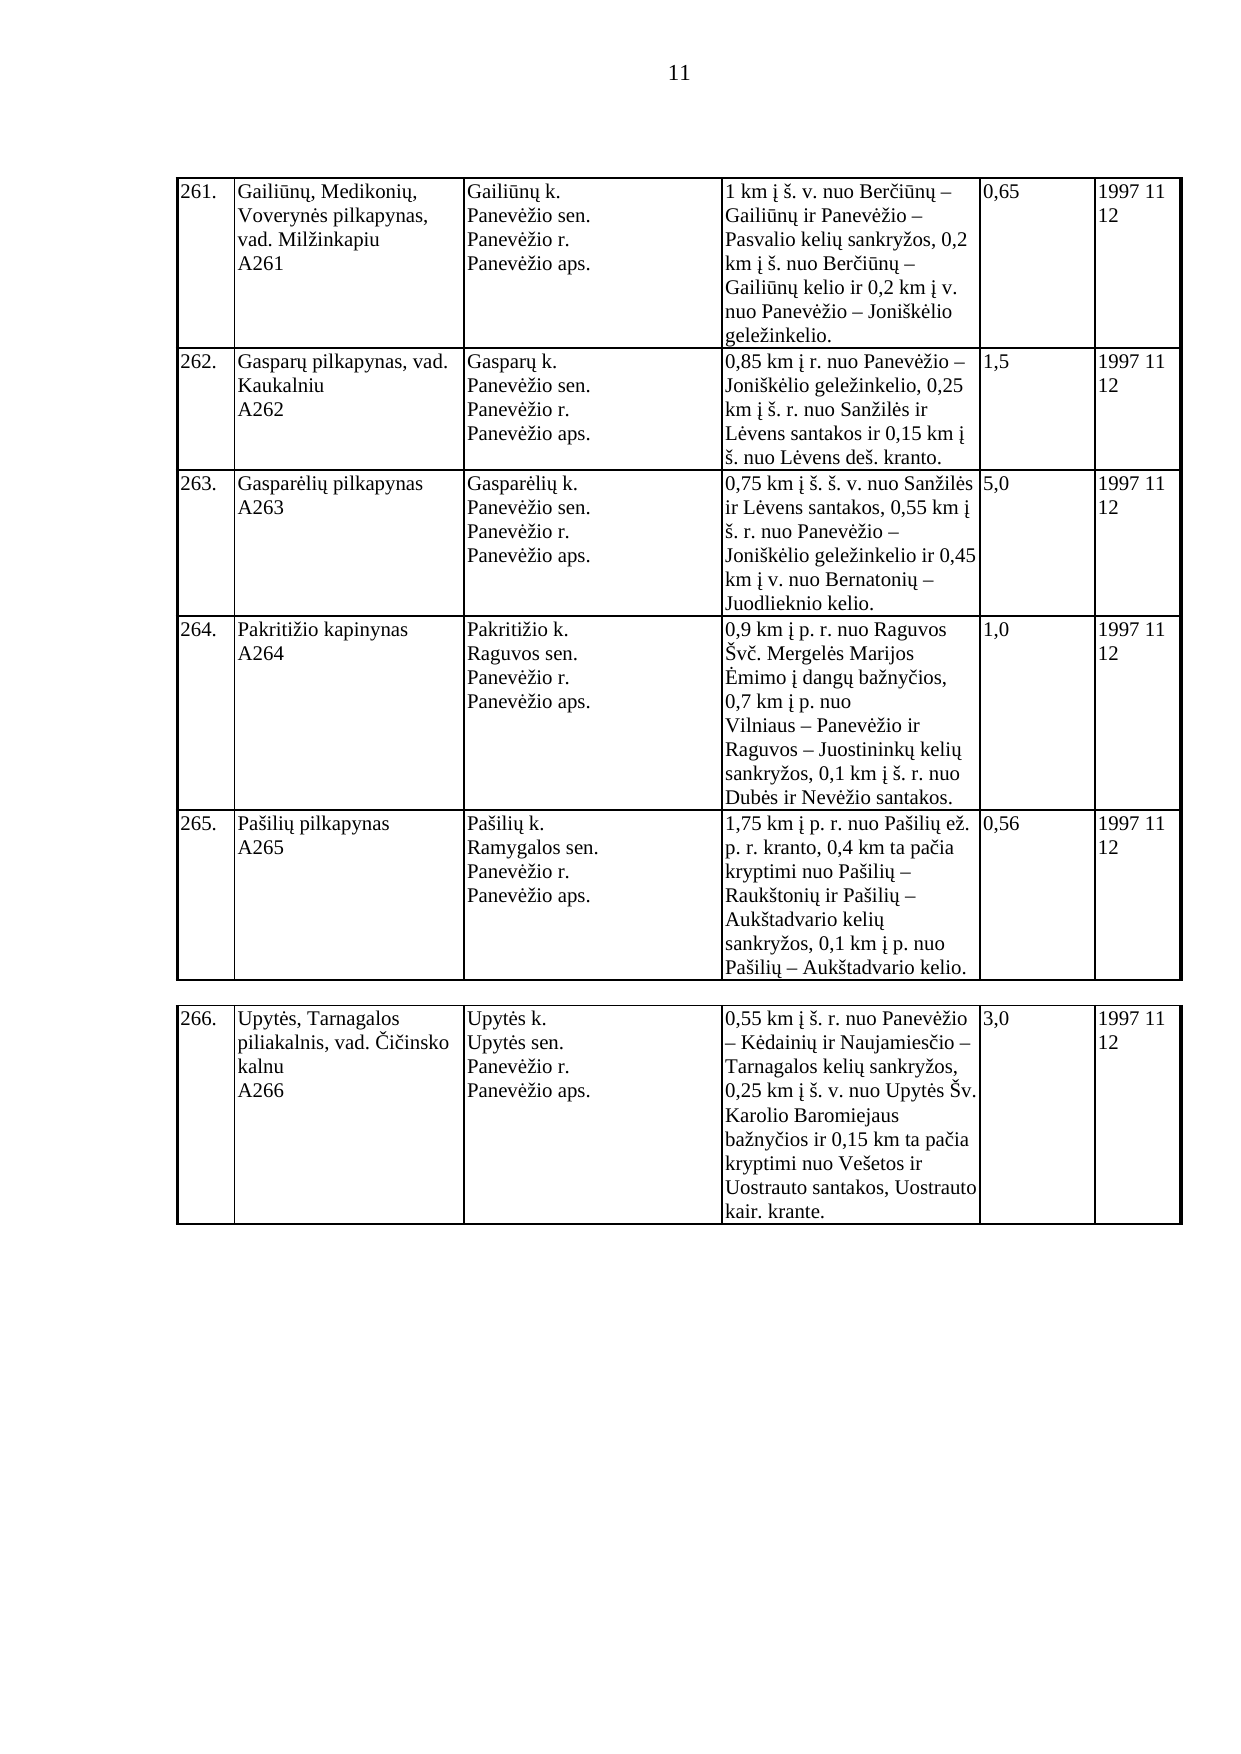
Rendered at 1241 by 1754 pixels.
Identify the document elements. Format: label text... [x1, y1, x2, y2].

table_cell [722, 981, 980, 1005]
table_cell 0,56 [981, 811, 1094, 979]
table_cell 0,75 km į š. š. v. nuo Sanžilės ir Lėvens santakos, 0,55 km į š. r. nuo Panevėžio – Joniškėlio geležinkelio ir 0,45 km į v. nuo Bernatonių – Juodlieknio kelio. [723, 471, 979, 615]
table_cell 1997 11 12 [1096, 811, 1179, 979]
table_cell 3,0 [981, 1006, 1094, 1223]
table_cell [235, 981, 464, 1005]
table_cell Pakritižio kapinynas A264 [235, 617, 463, 809]
table_cell 266. [179, 1006, 234, 1223]
table_cell 264. [179, 617, 234, 809]
table_cell [980, 981, 1095, 1005]
table_cell 263. [179, 471, 234, 615]
table_cell 1997 11 12 [1096, 617, 1179, 809]
table_cell 0,55 km į š. r. nuo Panevėžio – Kėdainių ir Naujamiesčio – Tarnagalos kelių sankryžos, 0,25 km į š. v. nuo Upytės Šv. Karolio Baromiejaus bažnyčios ir 0,15 km ta pačia kryptimi nuo Vešetos ir Uostrauto santakos, Uostrauto kair. krante. [723, 1006, 979, 1223]
table_cell 1997 11 12 [1096, 1006, 1179, 1223]
table_cell 1,0 [981, 617, 1094, 809]
table_cell Pašilių pilkapynas A265 [235, 811, 463, 979]
table_cell 0,65 [981, 179, 1094, 347]
table_cell 265. [179, 811, 234, 979]
table_cell [464, 981, 722, 1005]
table_cell 5,0 [981, 471, 1094, 615]
table_cell Gailiūnų k. Panevėžio sen. Panevėžio r. Panevėžio aps. [465, 179, 721, 347]
table_cell 1,5 [981, 349, 1094, 469]
table_cell [177, 981, 234, 1005]
table_cell 0,9 km į p. r. nuo Raguvos Švč. Mergelės Marijos Ėmimo į dangų bažnyčios, 0,7 km į p. nuo Vilniaus – Panevėžio ir Raguvos – Juostininkų kelių sankryžos, 0,1 km į š. r. nuo Dubės ir Nevėžio santakos. [723, 617, 979, 809]
table_cell 1997 11 12 [1096, 349, 1179, 469]
table_cell 1,75 km į p. r. nuo Pašilių ež. p. r. kranto, 0,4 km ta pačia kryptimi nuo Pašilių – Raukštonių ir Pašilių – Aukštadvario kelių sankryžos, 0,1 km į p. nuo Pašilių – Aukštadvario kelio. [723, 811, 979, 979]
table_cell 261. [179, 179, 234, 347]
table_cell Gasparėlių k. Panevėžio sen. Panevėžio r. Panevėžio aps. [465, 471, 721, 615]
table_cell Gailiūnų, Medikonių, Voverynės pilkapynas, vad. Milžinkapiu A261 [235, 179, 463, 347]
table_cell Gasparų pilkapynas, vad. Kaukalniu A262 [235, 349, 463, 469]
table_cell [1095, 981, 1181, 1005]
table_cell Upytės k. Upytės sen. Panevėžio r. Panevėžio aps. [465, 1006, 721, 1223]
table_cell 1997 11 12 [1096, 471, 1179, 615]
table_cell 0,85 km į r. nuo Panevėžio – Joniškėlio geležinkelio, 0,25 km į š. r. nuo Sanžilės ir Lėvens santakos ir 0,15 km į š. nuo Lėvens deš. kranto. [723, 349, 979, 469]
table_cell 1 km į š. v. nuo Berčiūnų – Gailiūnų ir Panevėžio – Pasvalio kelių sankryžos, 0,2 km į š. nuo Berčiūnų – Gailiūnų kelio ir 0,2 km į v. nuo Panevėžio – Joniškėlio geležinkelio. [723, 179, 979, 347]
table_cell Upytės, Tarnagalos piliakalnis, vad. Čičinsko kalnu A266 [235, 1006, 463, 1223]
table_cell Pakritižio k. Raguvos sen. Panevėžio r. Panevėžio aps. [465, 617, 721, 809]
table_cell 1997 11 12 [1096, 179, 1179, 347]
table_cell 262. [179, 349, 234, 469]
table_cell Pašilių k. Ramygalos sen. Panevėžio r. Panevėžio aps. [465, 811, 721, 979]
table_cell Gasparų k. Panevėžio sen. Panevėžio r. Panevėžio aps. [465, 349, 721, 469]
table_cell Gasparėlių pilkapynas A263 [235, 471, 463, 615]
